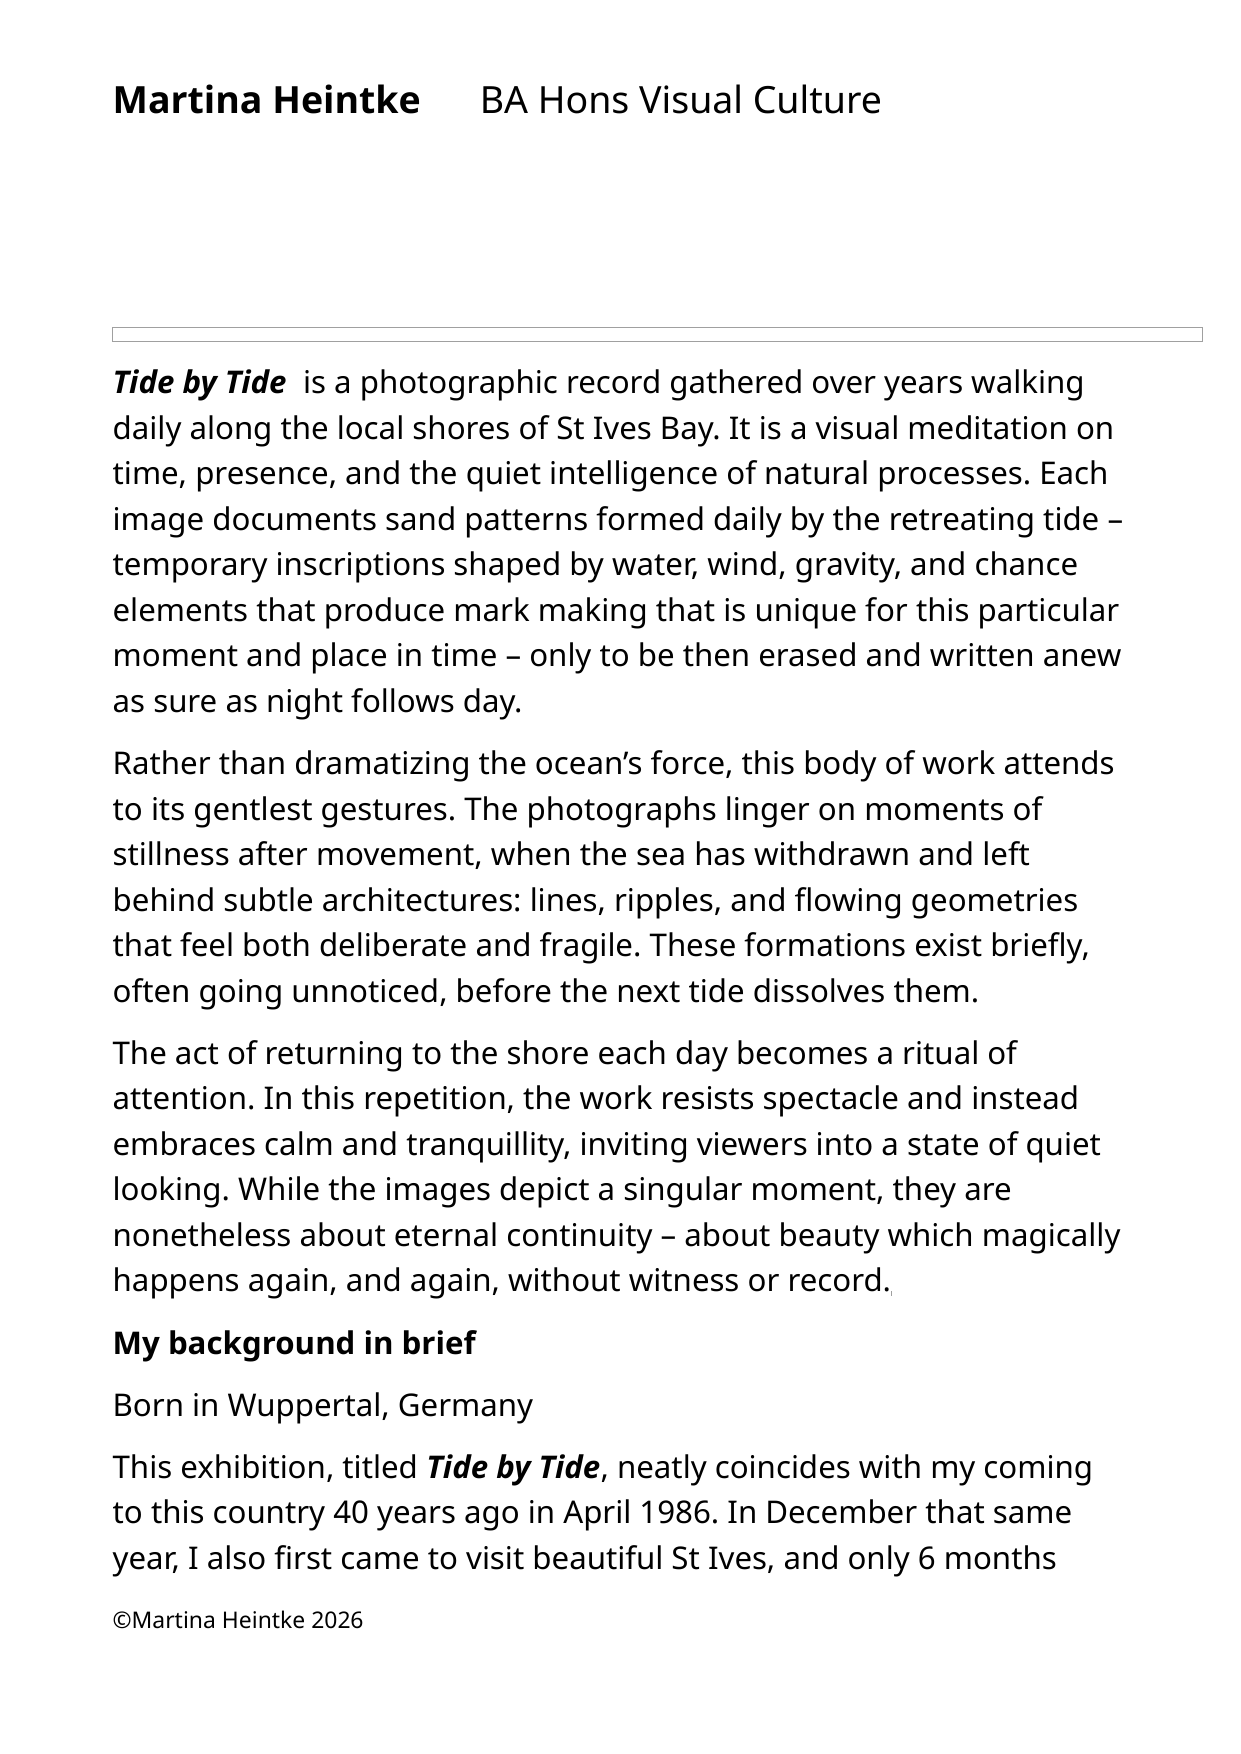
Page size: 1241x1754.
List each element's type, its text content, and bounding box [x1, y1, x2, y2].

text The act of returning to the shore each day becomes a ritual of attention. In this repetition, the work resists spectacle and instead embraces calm and tranquillity, inviting viewers into a state of quiet looking. While the images depict a singular moment, they are nonetheless about eternal continuity – about beauty which magically happens again, and again, without witness or record. [112, 1031, 1128, 1301]
text This exhibition, titled Tide by Tide, neatly coincides with my coming to this country 40 years ago in April 1986. In December that same year, I also first came to visit beautiful St Ives, and only 6 months [112, 1445, 1128, 1579]
text My background in brief [112, 1321, 1128, 1363]
text Born in Wuppertal, Germany [112, 1383, 1128, 1425]
text Rather than dramatizing the ocean’s force, this body of work attends to its gentlest gestures. The photographs linger on moments of stillness after movement, when the sea has withdrawn and left behind subtle architectures: lines, ripples, and flowing geometries that feel both deliberate and fragile. These formations exist briefly, often going unnoticed, before the next tide dissolves them. [112, 741, 1128, 1011]
text Tide by Tide is a photographic record gathered over years walking daily along the local shores of St Ives Bay. It is a visual meditation on time, presence, and the quiet intelligence of natural processes. Each image documents sand patterns formed daily by the retreating tide – temporary inscriptions shaped by water, wind, gravity, and chance elements that produce mark making that is unique for this particular moment and place in time – only to be then erased and written anew as sure as night follows day. [112, 360, 1128, 721]
text Martina Heintke BA Hons Visual Culture [112, 74, 1128, 125]
